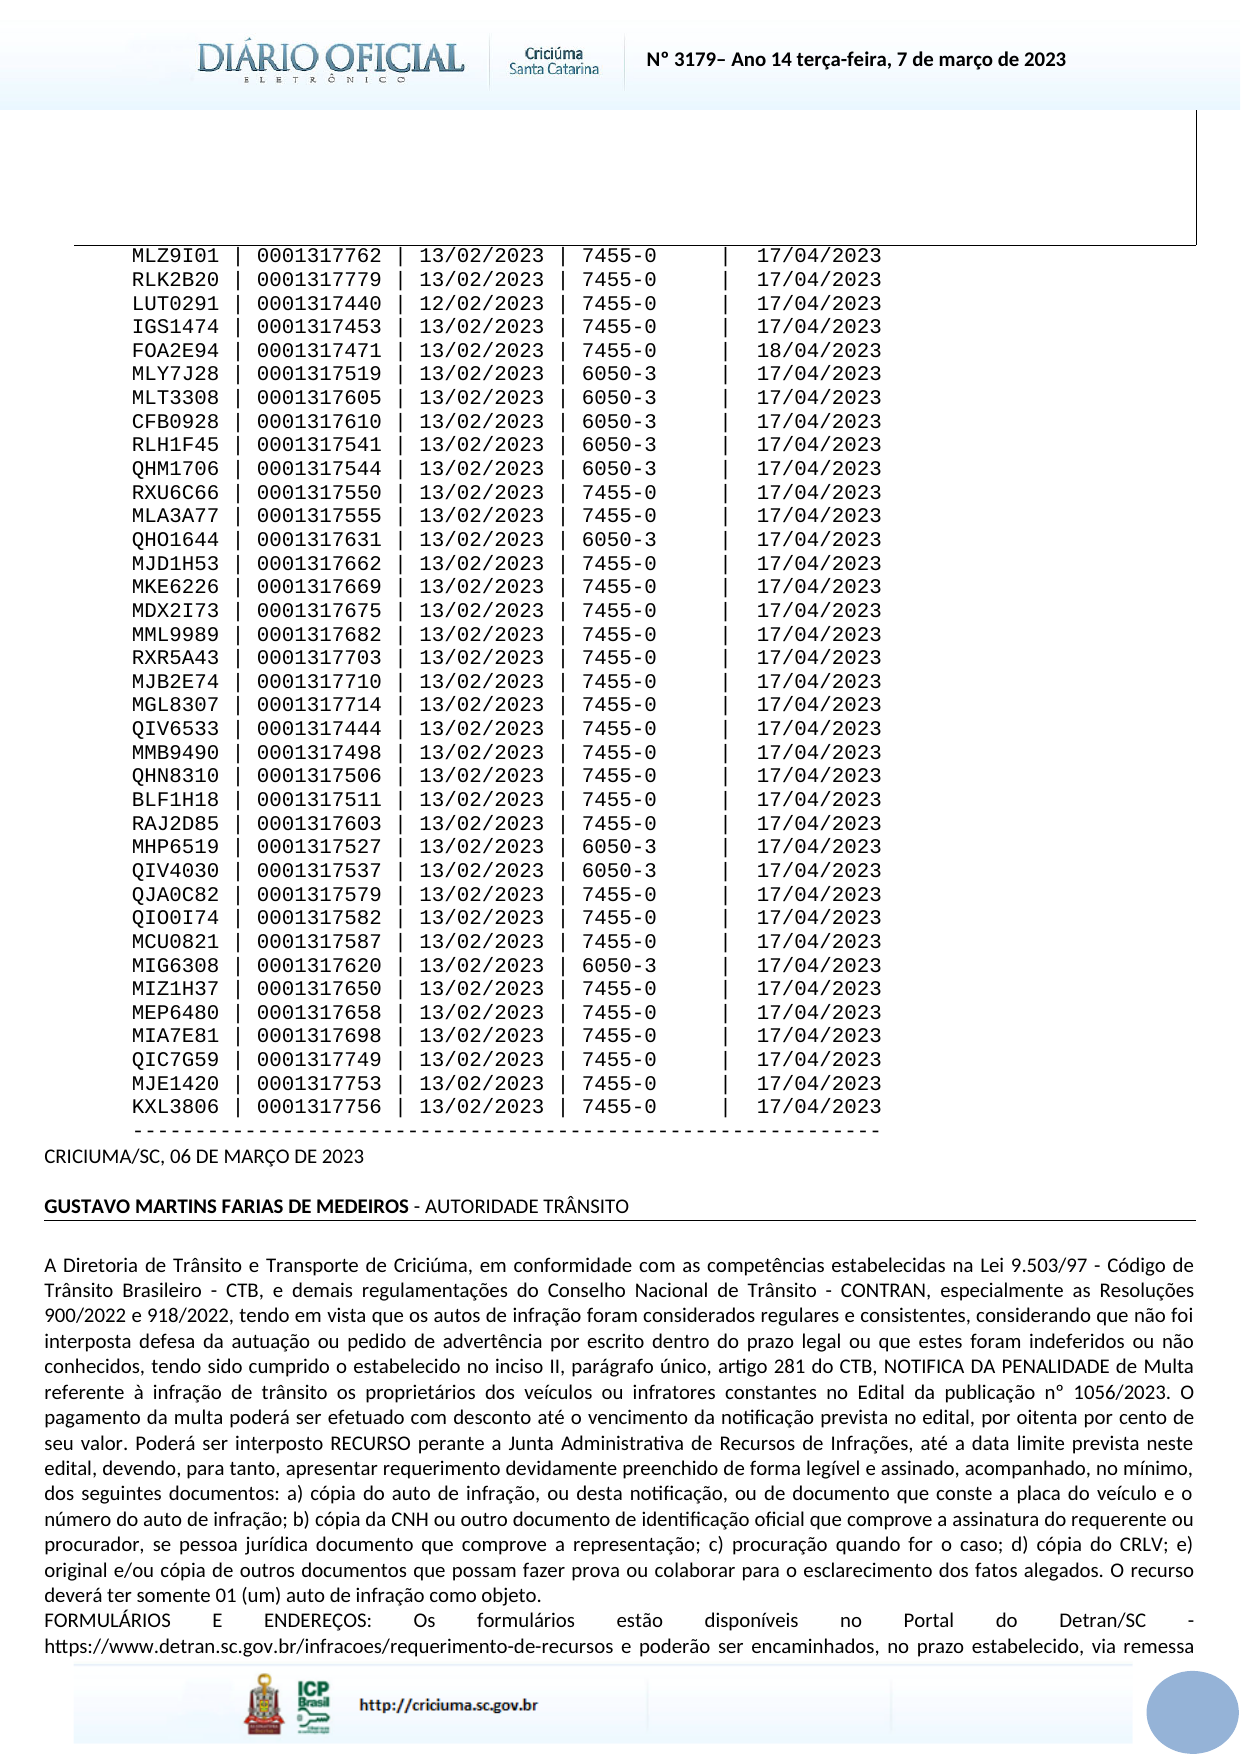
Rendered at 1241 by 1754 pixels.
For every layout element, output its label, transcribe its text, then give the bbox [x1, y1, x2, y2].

text FORMULÁRIOS E ENDEREÇOS: Os formulários estão disponíveis no Portal do Detran/SC - https://www.detran.sc.gov.br/infracoes/requerimento-de-recursos e poderão ser encaminhados, no prazo estabelecido, via remessa [44, 1608, 1196, 1658]
text MML9989 | 0001317682 | 13/02/2023 | 7455-0 | 17/04/2023 [44, 623, 1196, 647]
text RLK2B20 | 0001317779 | 13/02/2023 | 7455-0 | 17/04/2023 [44, 269, 1196, 292]
text MCU0821 | 0001317587 | 13/02/2023 | 7455-0 | 17/04/2023 [44, 931, 1196, 954]
text MKE6226 | 0001317669 | 13/02/2023 | 7455-0 | 17/04/2023 [44, 576, 1196, 600]
text QIC7G59 | 0001317749 | 13/02/2023 | 7455-0 | 17/04/2023 [44, 1049, 1196, 1073]
text RXR5A43 | 0001317703 | 13/02/2023 | 7455-0 | 17/04/2023 [44, 647, 1196, 671]
text MIG6308 | 0001317620 | 13/02/2023 | 6050-3 | 17/04/2023 [44, 954, 1196, 978]
text RXU6C66 | 0001317550 | 13/02/2023 | 7455-0 | 17/04/2023 [44, 482, 1196, 505]
text QHM1706 | 0001317544 | 13/02/2023 | 6050-3 | 17/04/2023 [44, 458, 1196, 482]
text CRICIUMA/SC, 06 DE MARÇO DE 2023 [44, 1144, 1196, 1169]
text RAJ2D85 | 0001317603 | 13/02/2023 | 7455-0 | 17/04/2023 [44, 813, 1196, 836]
text MJD1H53 | 0001317662 | 13/02/2023 | 7455-0 | 17/04/2023 [44, 553, 1196, 576]
text MLA3A77 | 0001317555 | 13/02/2023 | 7455-0 | 17/04/2023 [44, 505, 1196, 529]
text MGL8307 | 0001317714 | 13/02/2023 | 7455-0 | 17/04/2023 [44, 694, 1196, 718]
text KXL3806 | 0001317756 | 13/02/2023 | 7455-0 | 17/04/2023 [44, 1096, 1196, 1120]
text QIV6533 | 0001317444 | 13/02/2023 | 7455-0 | 17/04/2023 [44, 718, 1196, 742]
text MMB9490 | 0001317498 | 13/02/2023 | 7455-0 | 17/04/2023 [44, 742, 1196, 765]
text QHN8310 | 0001317506 | 13/02/2023 | 7455-0 | 17/04/2023 [44, 765, 1196, 789]
text QIO0I74 | 0001317582 | 13/02/2023 | 7455-0 | 17/04/2023 [44, 907, 1196, 931]
text CFB0928 | 0001317610 | 13/02/2023 | 6050-3 | 17/04/2023 [44, 411, 1196, 434]
text GUSTAVO MARTINS FARIAS DE MEDEIROS - AUTORIDADE TRÂNSITO [44, 1169, 1196, 1220]
text MEP6480 | 0001317658 | 13/02/2023 | 7455-0 | 17/04/2023 [44, 1002, 1196, 1026]
text MJE1420 | 0001317753 | 13/02/2023 | 7455-0 | 17/04/2023 [44, 1073, 1196, 1096]
text MIZ1H37 | 0001317650 | 13/02/2023 | 7455-0 | 17/04/2023 [44, 978, 1196, 1002]
text MDX2I73 | 0001317675 | 13/02/2023 | 7455-0 | 17/04/2023 [44, 600, 1196, 623]
text FOA2E94 | 0001317471 | 13/02/2023 | 7455-0 | 18/04/2023 [44, 340, 1196, 363]
text BLF1H18 | 0001317511 | 13/02/2023 | 7455-0 | 17/04/2023 [44, 789, 1196, 813]
text QJA0C82 | 0001317579 | 13/02/2023 | 7455-0 | 17/04/2023 [44, 884, 1196, 907]
text RLH1F45 | 0001317541 | 13/02/2023 | 6050-3 | 17/04/2023 [44, 434, 1196, 458]
text IGS1474 | 0001317453 | 13/02/2023 | 7455-0 | 17/04/2023 [44, 316, 1196, 340]
text MJB2E74 | 0001317710 | 13/02/2023 | 7455-0 | 17/04/2023 [44, 671, 1196, 694]
text A Diretoria de Trânsito e Transporte de Criciúma, em conformidade com as competências estabelecidas na Lei 9.503/97 - Código de Trânsito Brasileiro - CTB, e demais regulamentações do Conselho Nacional de Trânsito - CONTRAN, especialmente as Resoluções 900/2022 e 918/2022, tendo em vista que os autos de infração foram considerados regulares e consistentes, considerando que não foi interposta defesa da autuação ou pedido de advertência por escrito dentro do prazo legal ou que estes foram indeferidos ou não conhecidos, tendo sido cumprido o estabelecido no inciso II, parágrafo único, artigo 281 do CTB, NOTIFICA DA PENALIDADE de Multa referente à infração de trânsito os proprietários dos veículos ou infratores constantes no Edital da publicação nº 1056/2023. O pagamento da multa poderá ser efetuado com desconto até o vencimento da notificação prevista no edital, por oitenta por cento de seu valor. Poderá ser interposto RECURSO perante a Junta Administrativa de Recursos de Infrações, até a data limite prevista neste edital, devendo, para tanto, apresentar requerimento devidamente preenchido de forma legível e assinado, acompanhado, no mínimo, dos seguintes documentos: a) cópia do auto de infração, ou desta notificação, ou de documento que conste a placa do veículo e o número do auto de infração; b) cópia da CNH ou outro documento de identificação oficial que comprove a assinatura do requerente ou procurador, se pessoa jurídica documento que comprove a representação; c) procuração quando for o caso; d) cópia do CRLV; e) original e/ou cópia de outros documentos que possam fazer prova ou colaborar para o esclarecimento dos fatos alegados. O recurso deverá ter somente 01 (um) auto de infração como objeto. [44, 1252, 1196, 1608]
text MHP6519 | 0001317527 | 13/02/2023 | 6050-3 | 17/04/2023 [44, 836, 1196, 860]
text MIA7E81 | 0001317698 | 13/02/2023 | 7455-0 | 17/04/2023 [44, 1026, 1196, 1049]
text ------------------------------------------------------------ [44, 1120, 1196, 1144]
text MLT3308 | 0001317605 | 13/02/2023 | 6050-3 | 17/04/2023 [44, 387, 1196, 411]
text MLZ9I01 | 0001317762 | 13/02/2023 | 7455-0 | 17/04/2023 [44, 245, 1196, 269]
text QIV4030 | 0001317537 | 13/02/2023 | 6050-3 | 17/04/2023 [44, 860, 1196, 884]
text LUT0291 | 0001317440 | 12/02/2023 | 7455-0 | 17/04/2023 [44, 292, 1196, 316]
text QHO1644 | 0001317631 | 13/02/2023 | 6050-3 | 17/04/2023 [44, 529, 1196, 553]
text MLY7J28 | 0001317519 | 13/02/2023 | 6050-3 | 17/04/2023 [44, 363, 1196, 387]
